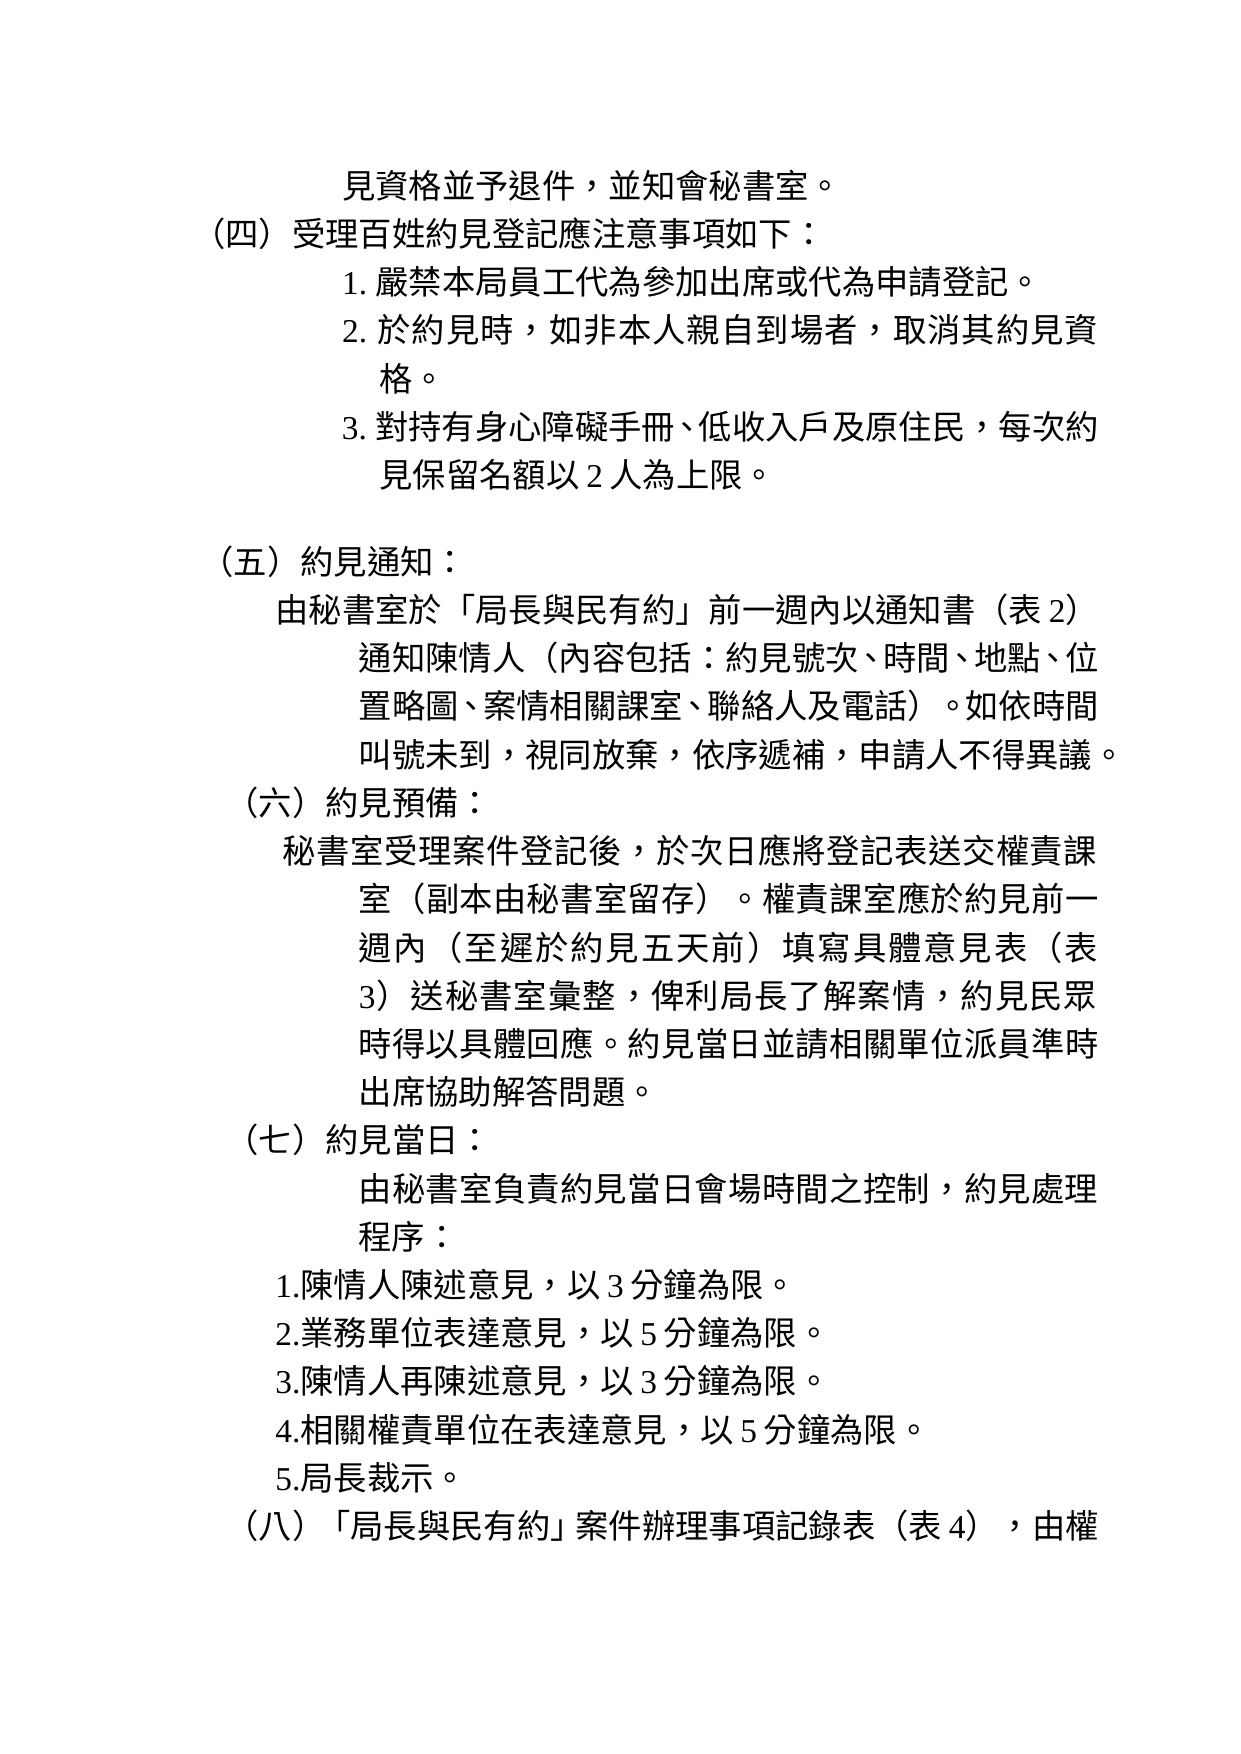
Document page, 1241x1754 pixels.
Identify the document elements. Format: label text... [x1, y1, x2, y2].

text 由秘書室負責約見當日會場時間之控制，約見處理程序： [358, 1162, 1098, 1259]
text （七）約見當日： [192, 1114, 1098, 1162]
text 由秘書室於「局長與民有約」前一週內以通知書（表2）通知陳情人（內容包括：約見號次、時間、地點、位置略圖、案情相關課室、聯絡人及電話）。如依時間叫號未到，視同放棄，依序遞補，申請人不得異議。 [192, 584, 1098, 777]
text 2.業務單位表達意見，以5分鐘為限。 [192, 1307, 1098, 1355]
text 1. 嚴禁本局員工代為參加出席或代為申請登記。 [292, 256, 1098, 304]
text （四）受理百姓約見登記應注意事項如下： [142, 208, 1098, 256]
text （八）「局長與民有約」案件辦理事項記錄表（表4），由權 [192, 1500, 1098, 1548]
text 3.陳情人再陳述意見，以3分鐘為限。 [192, 1355, 1098, 1403]
text 4.相關權責單位在表達意見，以5分鐘為限。 [192, 1403, 1098, 1452]
text 3. 對持有身心障礙手冊、低收入戶及原住民，每次約見保留名額以2人為上限。 [342, 401, 1098, 497]
text 1.陳情人陳述意見，以3分鐘為限。 [192, 1259, 1098, 1307]
text （六）約見預備： [192, 777, 1098, 825]
text （五）約見通知： [142, 535, 1098, 584]
text 見資格並予退件，並知會秘書室。 [242, 159, 1098, 208]
text 2. 於約見時，如非本人親自到場者，取消其約見資格。 [342, 304, 1098, 401]
text 5.局長裁示。 [192, 1452, 1098, 1500]
text 秘書室受理案件登記後，於次日應將登記表送交權責課室（副本由秘書室留存）。權責課室應於約見前一週內（至遲於約見五天前）填寫具體意見表（表3）送秘書室彙整，俾利局長了解案情，約見民眾時得以具體回應。約見當日並請相關單位派員準時出席協助解答問題。 [192, 825, 1098, 1114]
